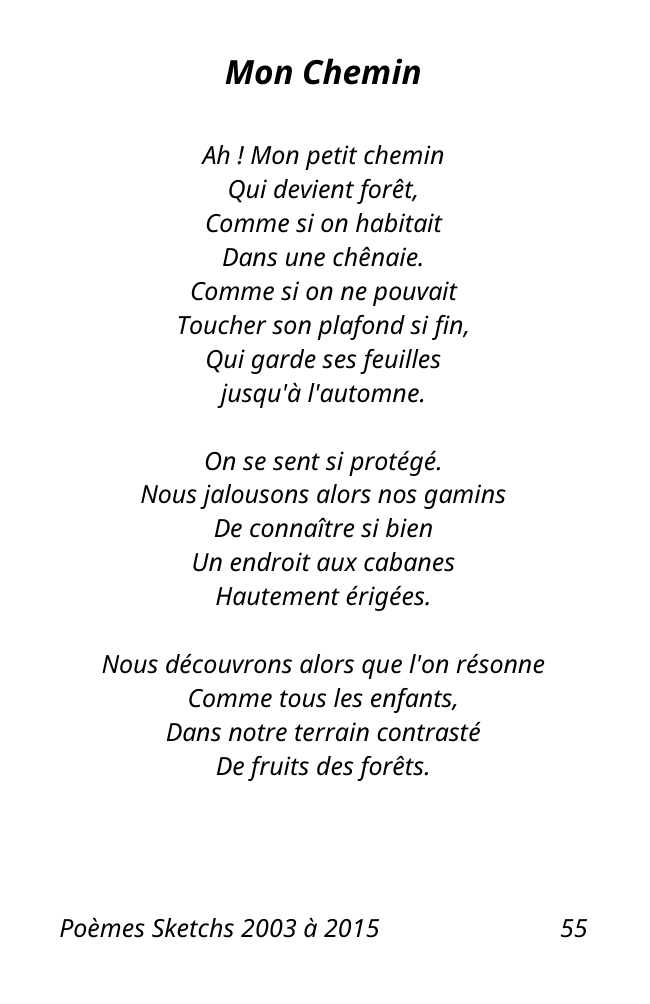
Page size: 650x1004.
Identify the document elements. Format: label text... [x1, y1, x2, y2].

text Comme si on ne pouvait [59, 274, 591, 308]
text Qui garde ses feuilles [59, 342, 591, 376]
text Toucher son plafond si fin, [59, 308, 591, 342]
text Dans notre terrain contrasté [59, 715, 591, 749]
text Dans une chênaie. [59, 240, 591, 274]
text Ah ! Mon petit chemin [59, 138, 591, 172]
text On se sent si protégé. [59, 443, 591, 477]
text Hautement érigées. [59, 579, 591, 613]
text De fruits des forêts. [59, 749, 591, 783]
subtitle Mon Chemin [59, 49, 591, 95]
text Nous découvrons alors que l'on résonne [59, 647, 591, 681]
text Un endroit aux cabanes [59, 545, 591, 579]
text jusqu'à l'automne. [59, 376, 591, 409]
text Comme tous les enfants, [59, 681, 591, 715]
text Nous jalousons alors nos gamins [59, 477, 591, 511]
text Comme si on habitait [59, 206, 591, 240]
text Qui devient forêt, [59, 172, 591, 206]
text De connaître si bien [59, 511, 591, 545]
